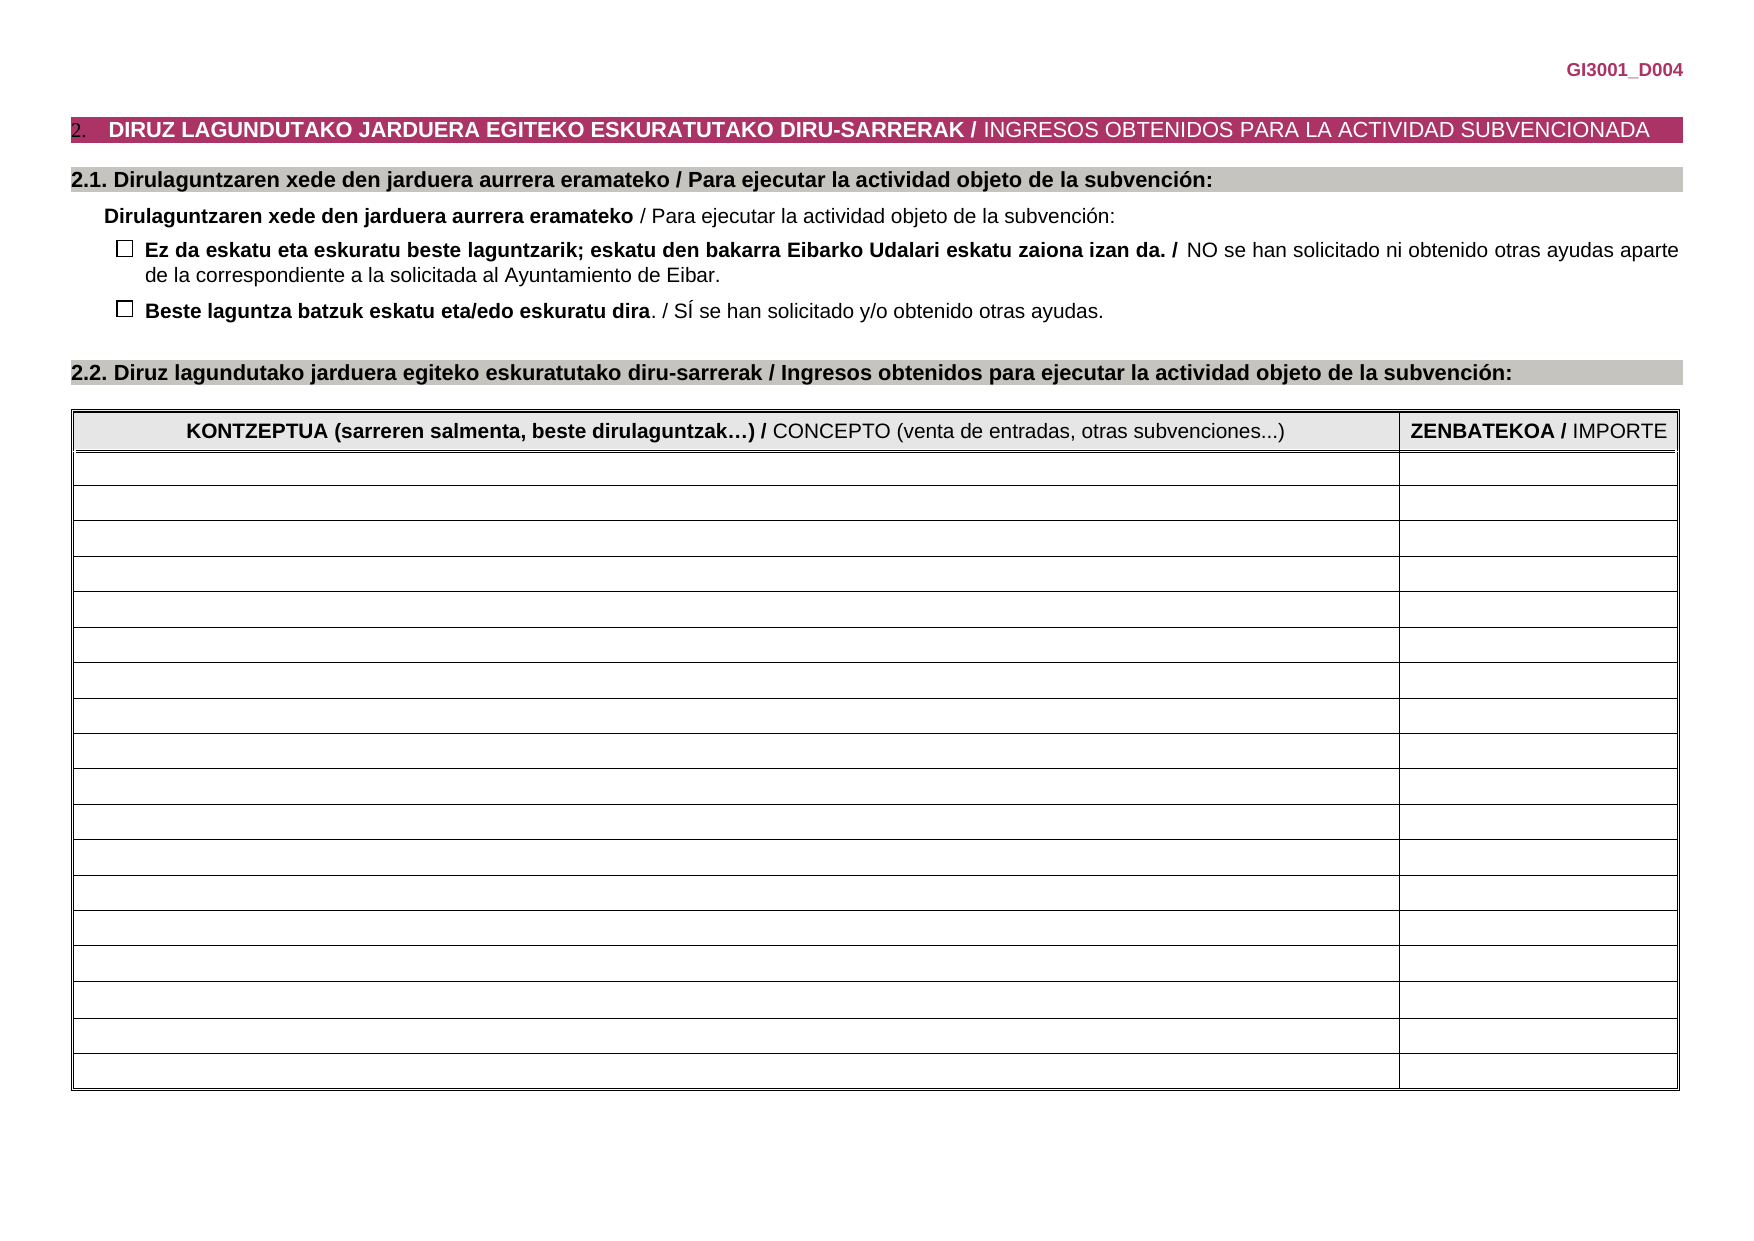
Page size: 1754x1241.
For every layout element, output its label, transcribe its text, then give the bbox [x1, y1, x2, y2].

table_cell [1400, 734, 1677, 768]
text Beste laguntza batzuk eskatu eta/edo eskuratu dira. / SÍ se han solicitado y/o obtenido otras ayudas. [115, 293, 1657, 324]
table_cell [74, 486, 1399, 520]
table_cell [74, 521, 1399, 556]
table_cell [1400, 805, 1677, 839]
table_cell [74, 663, 1399, 697]
table_cell [74, 592, 1399, 627]
table_cell [1400, 628, 1677, 662]
table_cell [74, 1054, 1399, 1088]
table_cell [1400, 557, 1677, 591]
table_cell [74, 1019, 1399, 1053]
table_header KONTZEPTUA (sarreren salmenta, beste dirulaguntzak…) / CONCEPTO (venta de entradas, otras subvenciones...) [74, 413, 1399, 449]
table_cell [1400, 699, 1677, 733]
table_cell [74, 769, 1399, 804]
table_cell [1400, 663, 1677, 697]
table_cell [1400, 876, 1677, 910]
table_cell [1400, 1054, 1677, 1088]
table_cell [1400, 982, 1677, 1017]
text Dirulaguntzaren xede den jarduera aurrera eramateko / Para ejecutar la actividad objeto de la subvención: [104, 204, 1657, 228]
table_cell [74, 911, 1399, 945]
table_cell [74, 982, 1399, 1017]
table_cell [74, 840, 1399, 874]
table_cell [1400, 769, 1677, 804]
table_cell [1400, 486, 1677, 520]
table_cell [74, 628, 1399, 662]
table_cell [1400, 450, 1677, 485]
table_cell [1400, 592, 1677, 627]
table_cell [1400, 840, 1677, 874]
table_cell [1400, 911, 1677, 945]
text Ez da eskatu eta eskuratu beste laguntzarik; eskatu den bakarra Eibarko Udalari eskatu zaiona izan da. / NO se han solicitado ni obtenido otras ayudas aparte de la correspondiente a la solicitada al Ayuntamiento de Eibar. [115, 234, 1680, 287]
table_header ZENBATEKOA / IMPORTE [1400, 413, 1677, 449]
table_cell [1400, 946, 1677, 981]
table_cell [1400, 521, 1677, 556]
table_cell [74, 946, 1399, 981]
text 2.1. Dirulaguntzaren xede den jarduera aurrera eramateko / Para ejecutar la actividad objeto de la subvención: [71, 167, 1683, 192]
text 2.2. Diruz lagundutako jarduera egiteko eskuratutako diru-sarrerak / Ingresos obtenidos para ejecutar la actividad objeto de la subvención: [71, 360, 1683, 385]
table_cell [74, 734, 1399, 768]
table_cell [74, 876, 1399, 910]
table_cell [74, 450, 1399, 485]
table_cell [74, 805, 1399, 839]
table_cell [74, 557, 1399, 591]
table_cell [74, 699, 1399, 733]
table_cell [1400, 1019, 1677, 1053]
list DIRUZ LAGUNDUTAKO JARDUERA EGITEKO ESKURATUTAKO DIRU-SARRERAK / INGRESOS OBTENIDOS PARA LA ACTIVIDAD SUBVENCIONADA [71, 117, 1683, 143]
